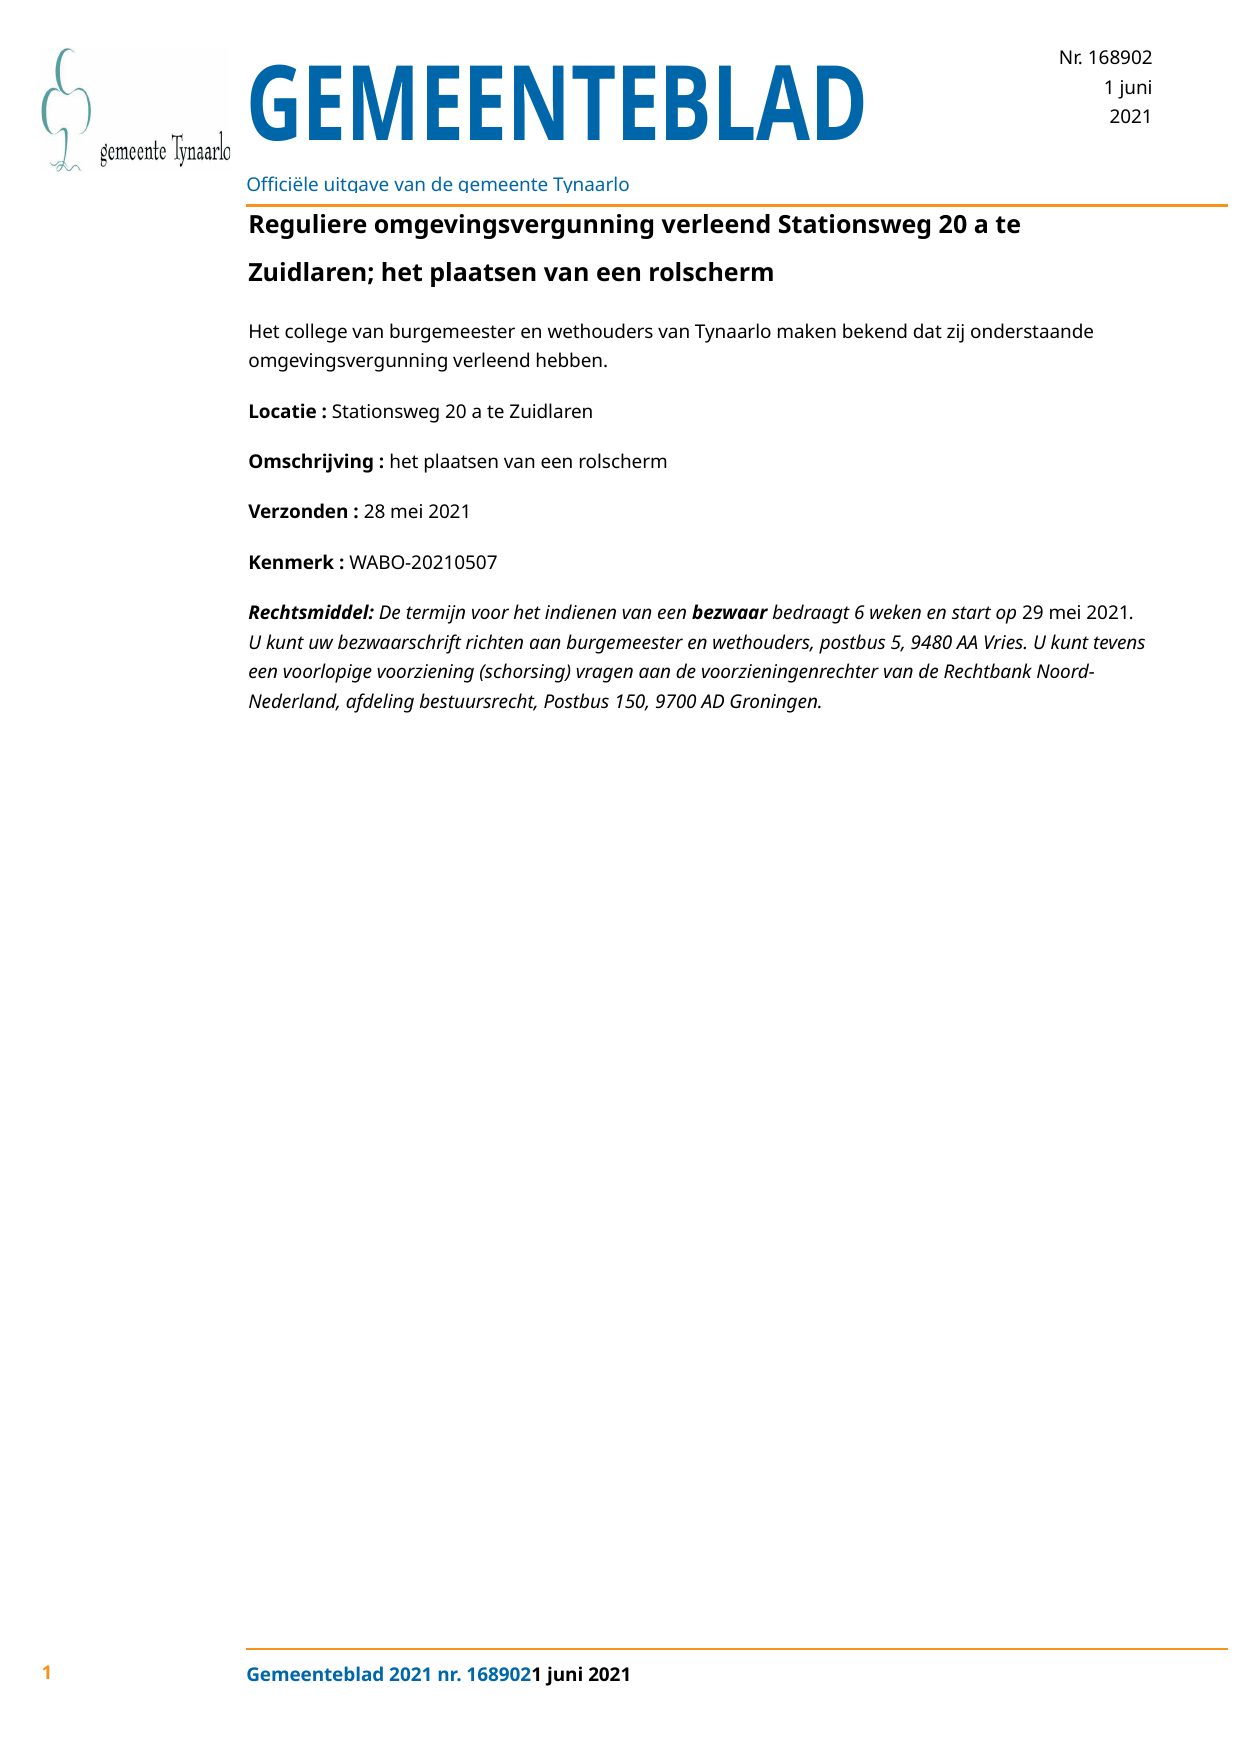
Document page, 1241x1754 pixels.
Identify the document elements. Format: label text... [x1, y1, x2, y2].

picture [41, 47, 231, 172]
text Rechtsmiddel: De termijn voor het indienen van een bezwaar bedraagt 6 weken en start op 29 mei 2021. U kunt uw bezwaarschrift richten aan burgemeester en wethouders, postbus 5, 9480 AA Vries. U kunt tevens een voorlopige voorziening (schorsing) vragen aan de voorzieningenrechter van de Rechtbank Noord-Nederland, afdeling bestuursrecht, Postbus 150, 9700 AD Groningen. [248, 599, 1152, 714]
text Verzonden : 28 mei 2021 [248, 499, 1152, 524]
text Omschrijving : het plaatsen van een rolscherm [248, 448, 1152, 474]
text Het college van burgemeester en wethouders van Tynaarlo maken bekend dat zij onderstaande omgevingsvergunning verleend hebben. [248, 318, 1152, 373]
text Kenmerk : WABO-20210507 [248, 549, 1152, 575]
text Locatie : Stationsweg 20 a te Zuidlaren [248, 398, 1152, 424]
text Reguliere omgevingsvergunning verleend Stationsweg 20 a te Zuidlaren; het plaatsen van een rolscherm [248, 207, 1152, 288]
